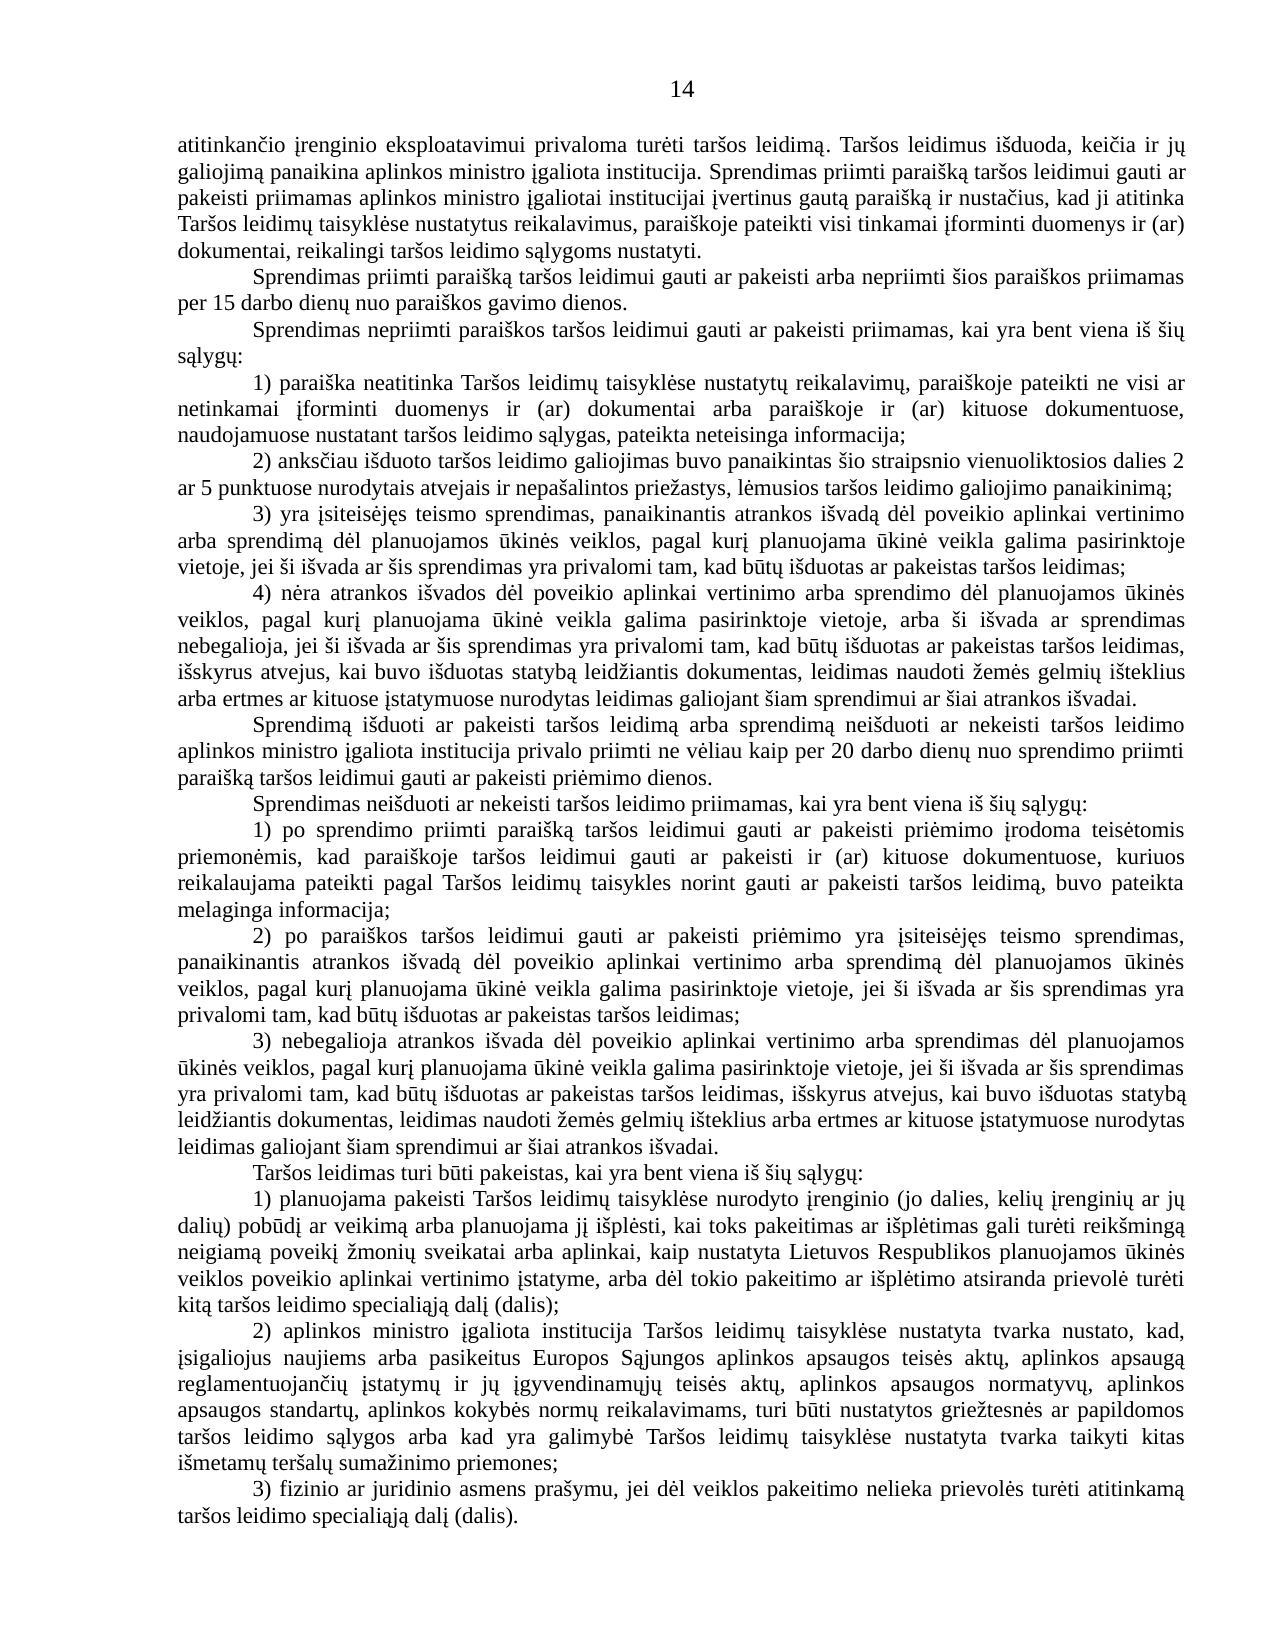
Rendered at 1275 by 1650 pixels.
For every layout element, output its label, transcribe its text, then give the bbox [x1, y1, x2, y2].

text Taršos leidimas turi būti pakeistas, kai yra bent viena iš šių sąlygų: [177, 1159, 1186, 1186]
text Sprendimas neišduoti ar nekeisti taršos leidimo priimamas, kai yra bent viena iš šių sąlygų: [177, 790, 1186, 817]
text 3) fizinio ar juridinio asmens prašymu, jei dėl veiklos pakeitimo nelieka prievolės turėti atitinkamą taršos leidimo specialiąją dalį (dalis). [177, 1475, 1186, 1528]
text 2) anksčiau išduoto taršos leidimo galiojimas buvo panaikintas šio straipsnio vienuoliktosios dalies 2 ar 5 punktuose nurodytais atvejais ir nepašalintos priežastys, lėmusios taršos leidimo galiojimo panaikinimą; [177, 448, 1186, 500]
text 3) yra įsiteisėjęs teismo sprendimas, panaikinantis atrankos išvadą dėl poveikio aplinkai vertinimo arba sprendimą dėl planuojamos ūkinės veiklos, pagal kurį planuojama ūkinė veikla galima pasirinktoje vietoje, jei ši išvada ar šis sprendimas yra privalomi tam, kad būtų išduotas ar pakeistas taršos leidimas; [177, 500, 1186, 579]
text Sprendimą išduoti ar pakeisti taršos leidimą arba sprendimą neišduoti ar nekeisti taršos leidimo aplinkos ministro įgaliota institucija privalo priimti ne vėliau kaip per 20 darbo dienų nuo sprendimo priimti paraišką taršos leidimui gauti ar pakeisti priėmimo dienos. [177, 711, 1186, 790]
text 4) nėra atrankos išvados dėl poveikio aplinkai vertinimo arba sprendimo dėl planuojamos ūkinės veiklos, pagal kurį planuojama ūkinė veikla galima pasirinktoje vietoje, arba ši išvada ar sprendimas nebegalioja, jei ši išvada ar šis sprendimas yra privalomi tam, kad būtų išduotas ar pakeistas taršos leidimas, išskyrus atvejus, kai buvo išduotas statybą leidžiantis dokumentas, leidimas naudoti žemės gelmių išteklius arba ertmes ar kituose įstatymuose nurodytas leidimas galiojant šiam sprendimui ar šiai atrankos išvadai. [177, 579, 1186, 711]
text Sprendimas nepriimti paraiškos taršos leidimui gauti ar pakeisti priimamas, kai yra bent viena iš šių sąlygų: [177, 316, 1186, 368]
text 2) aplinkos ministro įgaliota institucija Taršos leidimų taisyklėse nustatyta tvarka nustato, kad, įsigaliojus naujiems arba pasikeitus Europos Sąjungos aplinkos apsaugos teisės aktų, aplinkos apsaugą reglamentuojančių įstatymų ir jų įgyvendinamųjų teisės aktų, aplinkos apsaugos normatyvų, aplinkos apsaugos standartų, aplinkos kokybės normų reikalavimams, turi būti nustatytos griežtesnės ar papildomos taršos leidimo sąlygos arba kad yra galimybė Taršos leidimų taisyklėse nustatyta tvarka taikyti kitas išmetamų teršalų sumažinimo priemones; [177, 1317, 1186, 1475]
text 1) paraiška neatitinka Taršos leidimų taisyklėse nustatytų reikalavimų, paraiškoje pateikti ne visi ar netinkamai įforminti duomenys ir (ar) dokumentai arba paraiškoje ir (ar) kituose dokumentuose, naudojamuose nustatant taršos leidimo sąlygas, pateikta neteisinga informacija; [177, 368, 1186, 448]
text Sprendimas priimti paraišką taršos leidimui gauti ar pakeisti arba nepriimti šios paraiškos priimamas per 15 darbo dienų nuo paraiškos gavimo dienos. [177, 263, 1186, 316]
text 1) po sprendimo priimti paraišką taršos leidimui gauti ar pakeisti priėmimo įrodoma teisėtomis priemonėmis, kad paraiškoje taršos leidimui gauti ar pakeisti ir (ar) kituose dokumentuose, kuriuos reikalaujama pateikti pagal Taršos leidimų taisykles norint gauti ar pakeisti taršos leidimą, buvo pateikta melaginga informacija; [177, 817, 1186, 922]
text 2) po paraiškos taršos leidimui gauti ar pakeisti priėmimo yra įsiteisėjęs teismo sprendimas, panaikinantis atrankos išvadą dėl poveikio aplinkai vertinimo arba sprendimą dėl planuojamos ūkinės veiklos, pagal kurį planuojama ūkinė veikla galima pasirinktoje vietoje, jei ši išvada ar šis sprendimas yra privalomi tam, kad būtų išduotas ar pakeistas taršos leidimas; [177, 922, 1186, 1027]
text atitinkančio įrenginio eksploatavimui privaloma turėti taršos leidimą. Taršos leidimus išduoda, keičia ir jų galiojimą panaikina aplinkos ministro įgaliota institucija. Sprendimas priimti paraišką taršos leidimui gauti ar pakeisti priimamas aplinkos ministro įgaliotai institucijai įvertinus gautą paraišką ir nustačius, kad ji atitinka Taršos leidimų taisyklėse nustatytus reikalavimus, paraiškoje pateikti visi tinkamai įforminti duomenys ir (ar) dokumentai, reikalingi taršos leidimo sąlygoms nustatyti. [177, 131, 1186, 263]
text 3) nebegalioja atrankos išvada dėl poveikio aplinkai vertinimo arba sprendimas dėl planuojamos ūkinės veiklos, pagal kurį planuojama ūkinė veikla galima pasirinktoje vietoje, jei ši išvada ar šis sprendimas yra privalomi tam, kad būtų išduotas ar pakeistas taršos leidimas, išskyrus atvejus, kai buvo išduotas statybą leidžiantis dokumentas, leidimas naudoti žemės gelmių išteklius arba ertmes ar kituose įstatymuose nurodytas leidimas galiojant šiam sprendimui ar šiai atrankos išvadai. [177, 1027, 1186, 1159]
text 1) planuojama pakeisti Taršos leidimų taisyklėse nurodyto įrenginio (jo dalies, kelių įrenginių ar jų dalių) pobūdį ar veikimą arba planuojama jį išplėsti, kai toks pakeitimas ar išplėtimas gali turėti reikšmingą neigiamą poveikį žmonių sveikatai arba aplinkai, kaip nustatyta Lietuvos Respublikos planuojamos ūkinės veiklos poveikio aplinkai vertinimo įstatyme, arba dėl tokio pakeitimo ar išplėtimo atsiranda prievolė turėti kitą taršos leidimo specialiąją dalį (dalis); [177, 1186, 1186, 1317]
